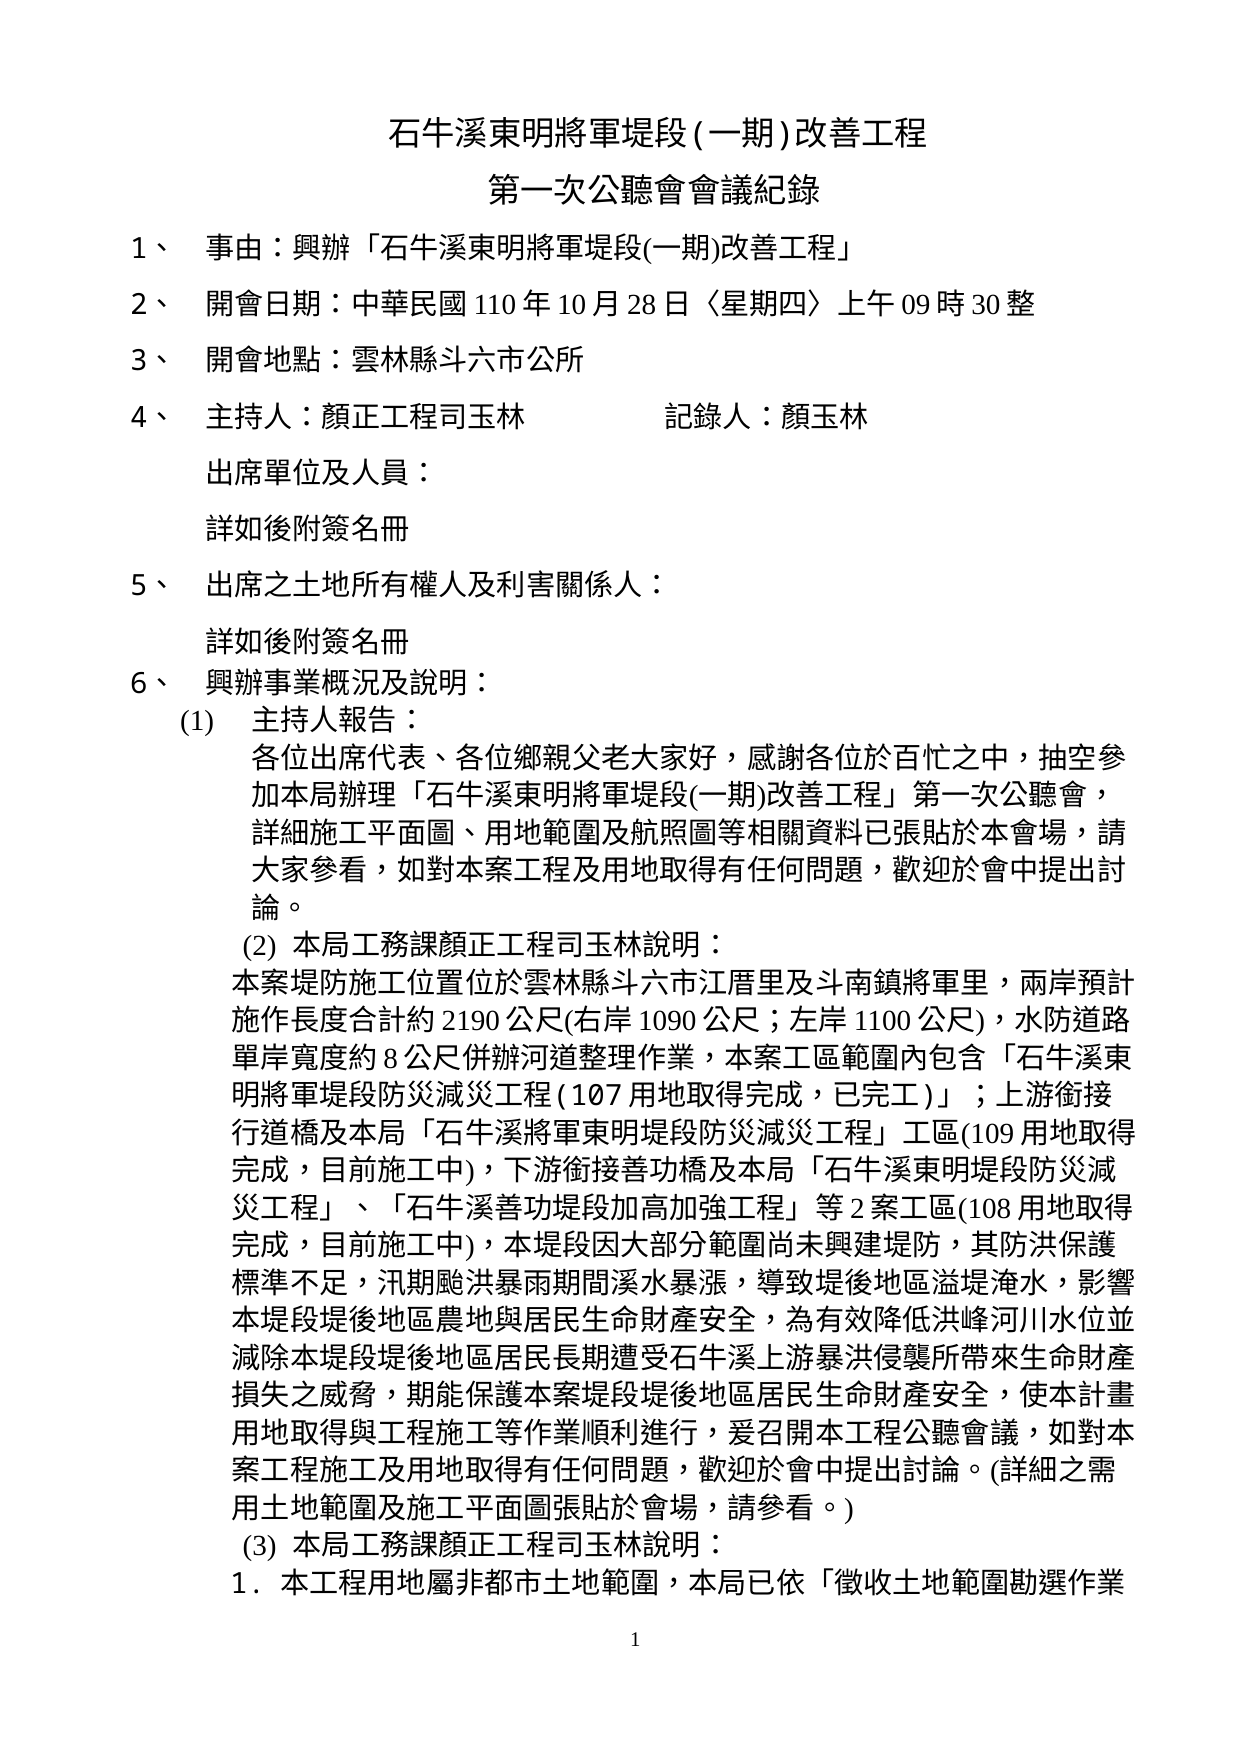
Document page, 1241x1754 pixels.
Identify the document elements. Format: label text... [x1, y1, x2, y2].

list 主持人報告： 各位出席代表、各位鄉親父老大家好，感謝各位於百忙之中，抽空參加本局辦理「石牛溪東明將軍堤段(一期)改善工程」第一次公聽會，詳細施工平面圖、用地範圍及航照圖等相關資料已張貼於本會場，請大家參看，如對本案工程及用地取得有任何問題，歡迎於會中提出討論。 [180, 701, 1140, 926]
list 本工程用地屬非都市土地範圍，本局已依「徵收土地範圍勘選作業 [230, 1563, 1140, 1601]
text 石牛溪東明將軍堤段(一期)改善工程 [167, 101, 1148, 157]
list 出席之土地所有權人及利害關係人： 詳如後附簽名冊 [130, 551, 1140, 663]
list 本局工務課顏正工程司玉林說明： [242, 926, 1140, 963]
list 主持人：顏正工程司玉林 記錄人：顏玉林 [130, 382, 1140, 438]
list 開會日期：中華民國110年10月28日〈星期四〉上午09時30整 [130, 269, 1140, 326]
text 出席單位及人員： 詳如後附簽名冊 [205, 438, 1140, 551]
list 本局工務課顏正工程司玉林說明： [242, 1526, 1140, 1563]
text 本案堤防施工位置位於雲林縣斗六市江厝里及斗南鎮將軍里，兩岸預計施作長度合計約2190公尺(右岸1090公尺；左岸1100公尺)，水防道路單岸寬度約8公尺併辦河道整理作業，本案工區範圍內包含「石牛溪東明將軍堤段防災減災工程(107用地取得完成，已完工)」；上游銜接行道橋及本局「石牛溪將軍東明堤段防災減災工程」工區(109用地取得完成，目前施工中)，下游銜接善功橋及本局「石牛溪東明堤段防災減災工程」、「石牛溪善功堤段加高加強工程」等2案工區(108用地取得完成，目前施工中)，本堤段因大部分範圍尚未興建堤防，其防洪保護標準不足，汛期颱洪暴雨期間溪水暴漲，導致堤後地區溢堤淹水，影響本堤段堤後地區農地與居民生命財產安全，為有效降低洪峰河川水位並減除本堤段堤後地區居民長期遭受石牛溪上游暴洪侵襲所帶來生命財產損失之威脅，期能保護本案堤段堤後地區居民生命財產安全，使本計畫用地取得與工程施工等作業順利進行，爰召開本工程公聽會議，如對本案工程施工及用地取得有任何問題，歡迎於會中提出討論。(詳細之需用土地範圍及施工平面圖張貼於會場，請參看。) [231, 963, 1140, 1526]
list 興辦事業概況及說明： [130, 663, 1140, 701]
text 第一次公聽會會議紀錄 [167, 157, 1140, 213]
list 事由：興辦「石牛溪東明將軍堤段(一期)改善工程」 [130, 213, 1140, 269]
list 開會地點：雲林縣斗六市公所 [130, 326, 1140, 382]
